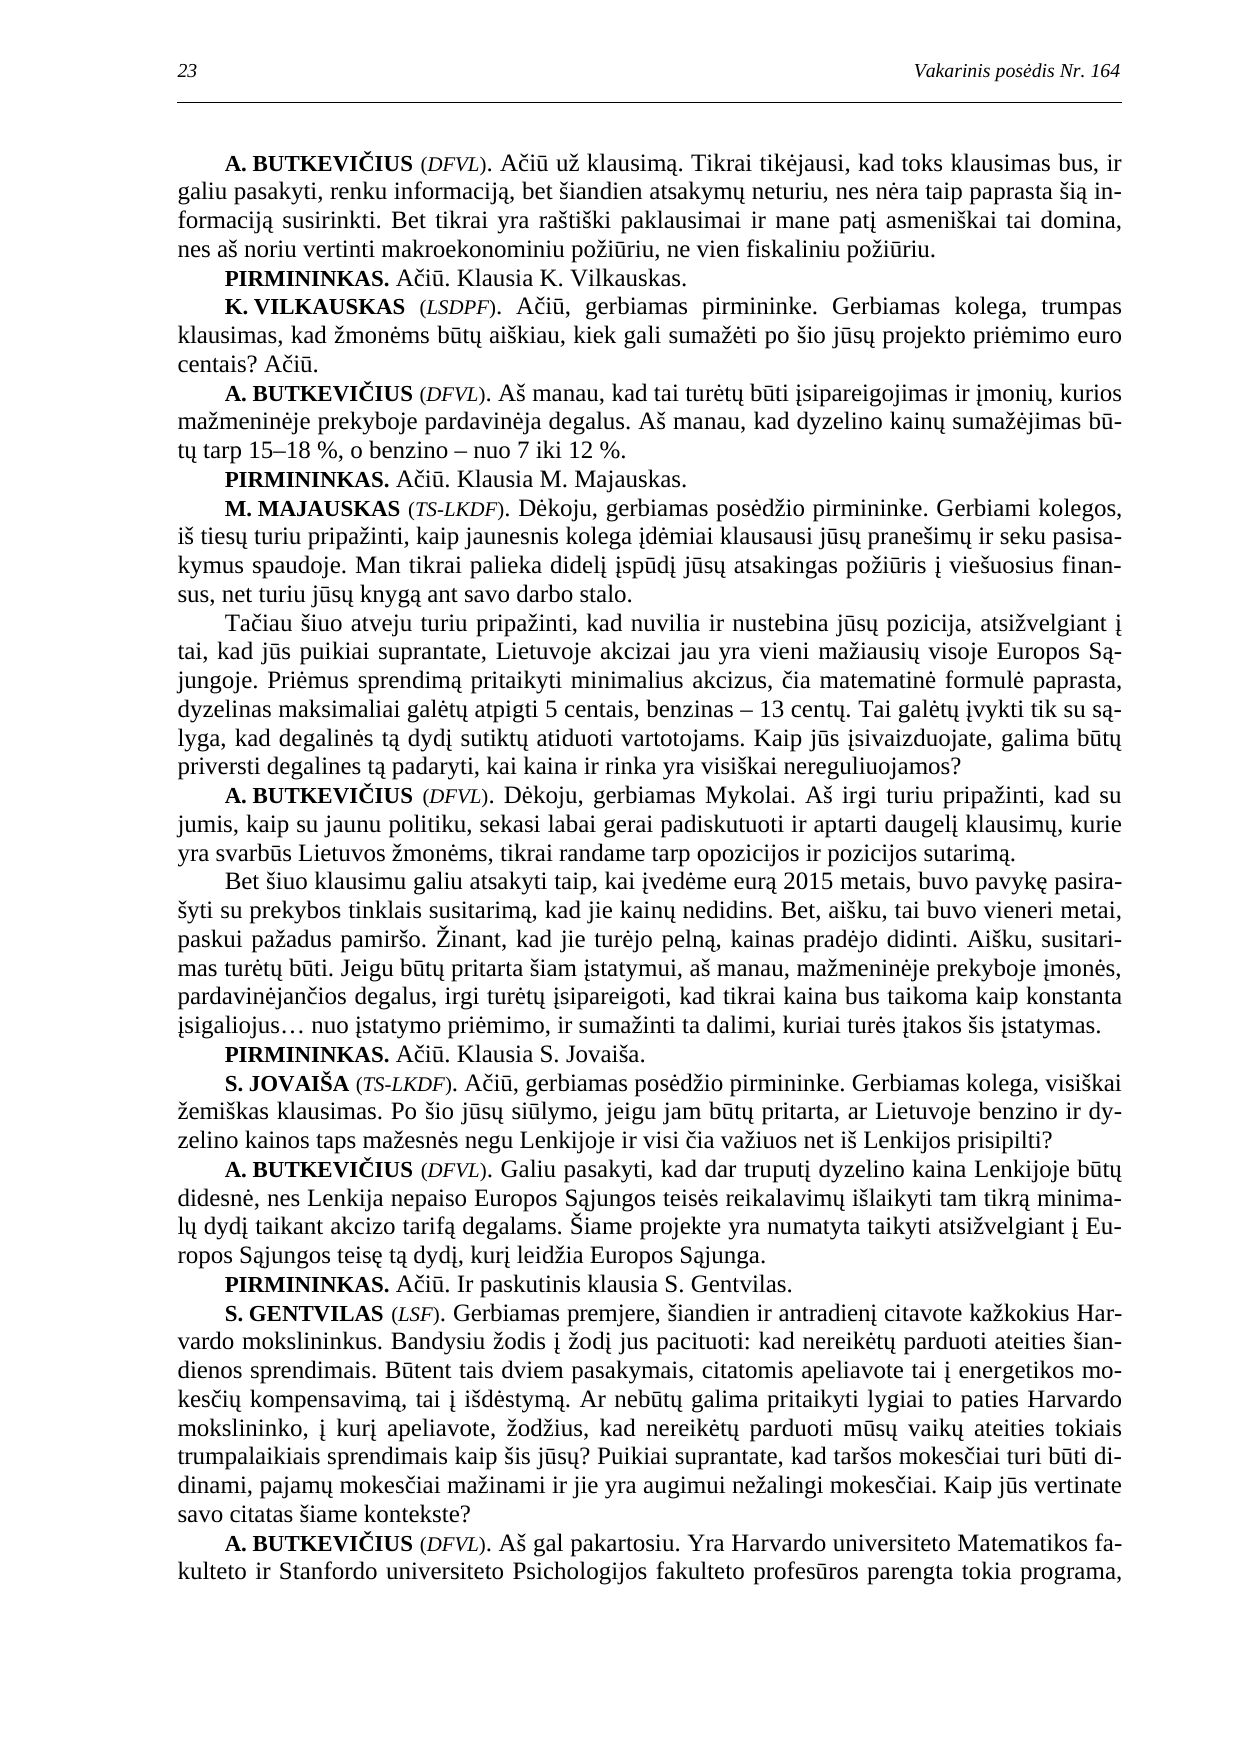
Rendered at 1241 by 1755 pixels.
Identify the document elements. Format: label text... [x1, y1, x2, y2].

text PIRMININKAS. Ačiū. Ir pas­ku­ti­nis klau­sia S. Gent­vi­las. [177, 1269, 1122, 1298]
text A. BUTKEVIČIUS (DFVL). Aš ma­nau, kad tai tu­rė­tų bū­ti įsi­pa­rei­go­ji­mas ir įmo­nių, ku­rios maž­me­ni­nė­je pre­ky­bo­je par­da­vi­nė­ja de­ga­lus. Aš ma­nau, kad dy­ze­li­no kai­nų su­ma­žė­ji­mas bū­tų tarp 15–18 %, o ben­zi­no – nuo 7 iki 12 %. [177, 378, 1122, 464]
text S. JOVAIŠA (TS-LKDF). Ačiū, ger­bia­mas po­sė­džio pir­mi­nin­ke. Ger­bia­mas ko­le­ga, vi­siš­kai že­miš­kas klau­si­mas. Po šio jū­sų siū­ly­mo, jei­gu jam bū­tų pri­tar­ta, ar Lie­tu­vo­je ben­zi­no ir dy­ze­li­no kai­nos taps ma­žes­nės ne­gu Len­ki­jo­je ir vi­si čia va­žiuos net iš Len­ki­jos pri­si­pil­ti? [177, 1068, 1122, 1154]
text PIRMININKAS. Ačiū. Klau­sia K. Vil­kaus­kas. [177, 263, 1122, 291]
text K. VILKAUSKAS (LSDPF). Ačiū, ger­bia­mas pir­mi­nin­ke. Ger­bia­mas ko­le­ga, trum­pas klau­si­mas, kad žmo­nėms bū­tų aiš­kiau, kiek ga­li su­ma­žė­ti po šio jū­sų pro­jek­to pri­ėmi­mo eu­ro cen­tais? Ačiū. [177, 291, 1122, 378]
text A. BUTKEVIČIUS (DFVL). Ga­liu pa­sa­ky­ti, kad dar tru­pu­tį dy­ze­li­no kai­na Len­ki­jo­je bū­tų di­des­nė, nes Len­ki­ja ne­pai­so Eu­ro­pos Są­jun­gos tei­sės rei­ka­la­vi­mų iš­lai­ky­ti tam tik­rą mi­ni­ma­lų dy­dį tai­kant ak­ci­zo ta­ri­fą de­ga­lams. Šia­me pro­jek­te yra nu­ma­ty­ta tai­ky­ti at­si­žvel­giant į Eu­ro­pos Są­jun­gos tei­sę tą dy­dį, ku­rį lei­džia Eu­ro­pos Są­jun­ga. [177, 1154, 1122, 1269]
text Ta­čiau šiuo at­ve­ju tu­riu pri­pa­žin­ti, kad nu­vi­lia ir nu­ste­bi­na jū­sų po­zi­ci­ja, at­si­žvel­giant į tai, kad jūs pui­kiai su­pran­ta­te, Lie­tu­vo­je ak­ci­zai jau yra vie­ni ma­žiau­sių vi­so­je Eu­ro­pos Są­jun­go­je. Pri­ėmus spren­di­mą pri­tai­ky­ti mi­ni­ma­lius ak­ci­zus, čia ma­te­ma­ti­nė for­mu­lė pa­pras­ta, dy­ze­li­nas mak­si­ma­liai ga­lė­tų at­pig­ti 5 cen­tais, ben­zi­nas – 13 cen­tų. Tai ga­lė­tų įvyk­ti tik su są­ly­ga, kad de­ga­li­nės tą dy­dį su­tik­tų ati­duo­ti var­to­to­jams. Kaip jūs įsi­vaiz­duo­ja­te, ga­li­ma bū­tų pri­vers­ti de­ga­li­nes tą pa­da­ry­ti, kai kai­na ir rin­ka yra vi­siš­kai ne­re­gu­liuo­ja­mos? [177, 608, 1122, 780]
text A. BUTKEVIČIUS (DFVL). Dė­ko­ju, ger­bia­mas My­ko­lai. Aš ir­gi tu­riu pri­pa­žin­ti, kad su ju­mis, kaip su jau­nu po­li­ti­ku, se­ka­si la­bai ge­rai pa­dis­ku­tuo­ti ir ap­tar­ti dau­ge­lį klau­si­mų, ku­rie yra svar­būs Lie­tu­vos žmo­nėms, tik­rai ran­da­me tarp opo­zi­ci­jos ir po­zi­ci­jos su­ta­ri­mą. [177, 780, 1122, 866]
text Bet šiuo klau­si­mu ga­liu at­sa­ky­ti taip, kai įve­dė­me eu­rą 2015 me­tais, bu­vo pa­vy­kę pa­si­ra­šy­ti su pre­ky­bos tin­klais su­si­ta­ri­mą, kad jie kai­nų ne­di­dins. Bet, aiš­ku, tai bu­vo vie­ne­ri me­tai, pas­kui pa­ža­dus pa­mir­šo. Ži­nant, kad jie tu­rė­jo pel­ną, kai­nas pra­dė­jo di­din­ti. Aiš­ku, su­si­ta­ri­mas tu­rė­tų bū­ti. Jei­gu bū­tų pri­tar­ta šiam įsta­ty­mui, aš ma­nau, maž­me­ni­nė­je pre­ky­bo­je įmo­nės, par­da­vi­nė­jan­čios de­ga­lus, ir­gi tu­rė­tų įsi­pa­rei­go­ti, kad tik­rai kai­na bus tai­ko­ma kaip kon­stan­ta įsi­ga­lio­jus… nuo įsta­ty­mo pri­ėmi­mo, ir su­ma­žin­ti ta da­li­mi, ku­riai tu­rės įta­kos šis įsta­ty­mas. [177, 866, 1122, 1039]
text A. BUTKEVIČIUS (DFVL). Ačiū už klau­si­mą. Tik­rai ti­kė­jau­si, kad toks klau­si­mas bus, ir ga­liu pa­sa­ky­ti, ren­ku in­for­ma­ci­ją, bet šian­dien at­sa­ky­mų ne­tu­riu, nes nė­ra taip pa­pras­ta šią in­for­ma­ci­ją su­si­rink­ti. Bet tik­rai yra raš­tiš­ki pa­klau­si­mai ir ma­ne pa­tį as­me­niš­kai tai do­mi­na, nes aš no­riu ver­tin­ti mak­ro­e­ko­no­mi­niu po­žiū­riu, ne vien fis­ka­li­niu po­žiū­riu. [177, 148, 1122, 263]
text M. MAJAUSKAS (TS-LKDF). Dė­ko­ju, ger­bia­mas po­sė­džio pir­mi­nin­ke. Ger­bia­mi ko­le­gos, iš tie­sų tu­riu pri­pa­žin­ti, kaip jau­nes­nis ko­le­ga įdė­miai klau­sau­si jū­sų pra­ne­ši­mų ir se­ku pa­si­sa­ky­mus spau­do­je. Man tik­rai pa­lie­ka di­de­lį įspū­dį jū­sų at­sa­kin­gas po­žiū­ris į vie­šuo­sius fi­nan­sus, net tu­riu jū­sų kny­gą ant sa­vo dar­bo sta­lo. [177, 493, 1122, 608]
text A. BUTKEVIČIUS (DFVL). Aš gal pa­kar­to­siu. Yra Har­var­do uni­ver­si­te­to Ma­te­ma­ti­kos fa­kul­te­to ir Stan­for­do uni­ver­si­te­to Psi­cho­lo­gi­jos fa­kul­te­to pro­fe­sū­ros pa­reng­ta to­kia pro­gra­ma, [177, 1528, 1122, 1585]
text PIRMININKAS. Ačiū. Klau­sia S. Jo­vai­ša. [177, 1039, 1122, 1068]
text S. GENTVILAS (LSF). Ger­bia­mas prem­je­re, šian­dien ir ant­ra­die­nį ci­ta­vo­te kaž­ko­kius Har­var­do moks­li­nin­kus. Ban­dy­siu žo­dis į žo­dį jus pa­ci­tuo­ti: kad ne­rei­kė­tų par­duo­ti at­ei­ties šian­die­nos spren­di­mais. Bū­tent tais dviem pa­sa­ky­mais, ci­ta­to­mis ape­lia­vo­te tai į ener­ge­ti­kos mo­kes­čių kom­pen­sa­vi­mą, tai į iš­dės­ty­mą. Ar ne­bū­tų ga­li­ma pri­tai­ky­ti ly­giai to pa­ties Har­var­do moks­li­nin­ko, į ku­rį ape­lia­vo­te, žo­džius, kad ne­rei­kė­tų par­duo­ti mū­sų vai­kų at­ei­ties to­kiais trum­pa­lai­kiais spren­di­mais kaip šis jū­sų? Pui­kiai su­pran­ta­te, kad tar­šos mo­kes­čiai tu­ri bū­ti di­di­na­mi, pa­ja­mų mo­kes­čiai ma­ži­na­mi ir jie yra au­gi­mui ne­ža­lin­gi mo­kes­čiai. Kaip jūs ver­ti­na­te sa­vo ci­ta­tas šia­me kon­teks­te? [177, 1298, 1122, 1528]
text PIRMININKAS. Ačiū. Klau­sia M. Ma­jaus­kas. [177, 464, 1122, 493]
